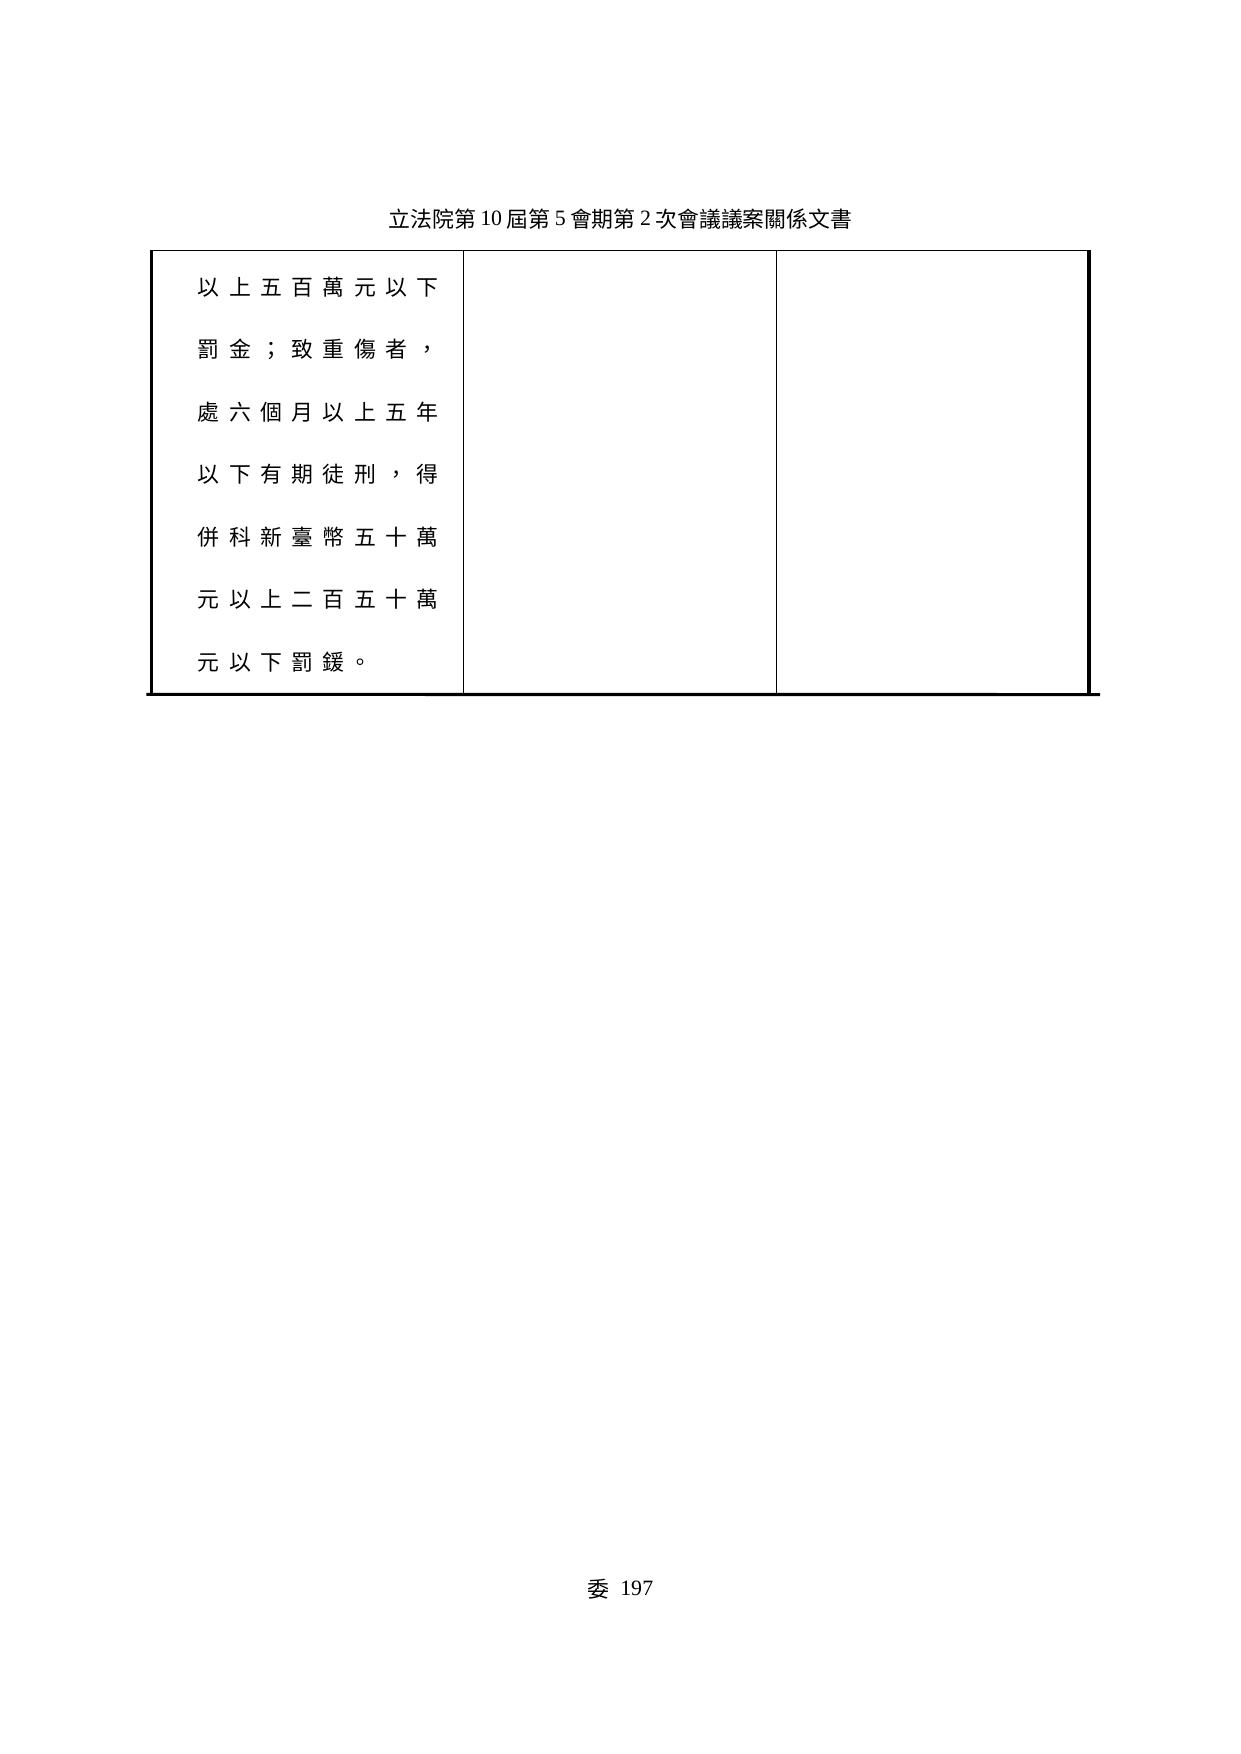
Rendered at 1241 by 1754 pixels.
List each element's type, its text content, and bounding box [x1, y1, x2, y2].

table_cell [464, 251, 776, 692]
table_cell [777, 251, 1087, 693]
table_cell 以上五百萬元以下罰金；致重傷者，處六個月以上五年以下有期徒刑，得併科新臺幣五十萬元以上二百五十萬元以下罰鍰。 [153, 251, 463, 692]
